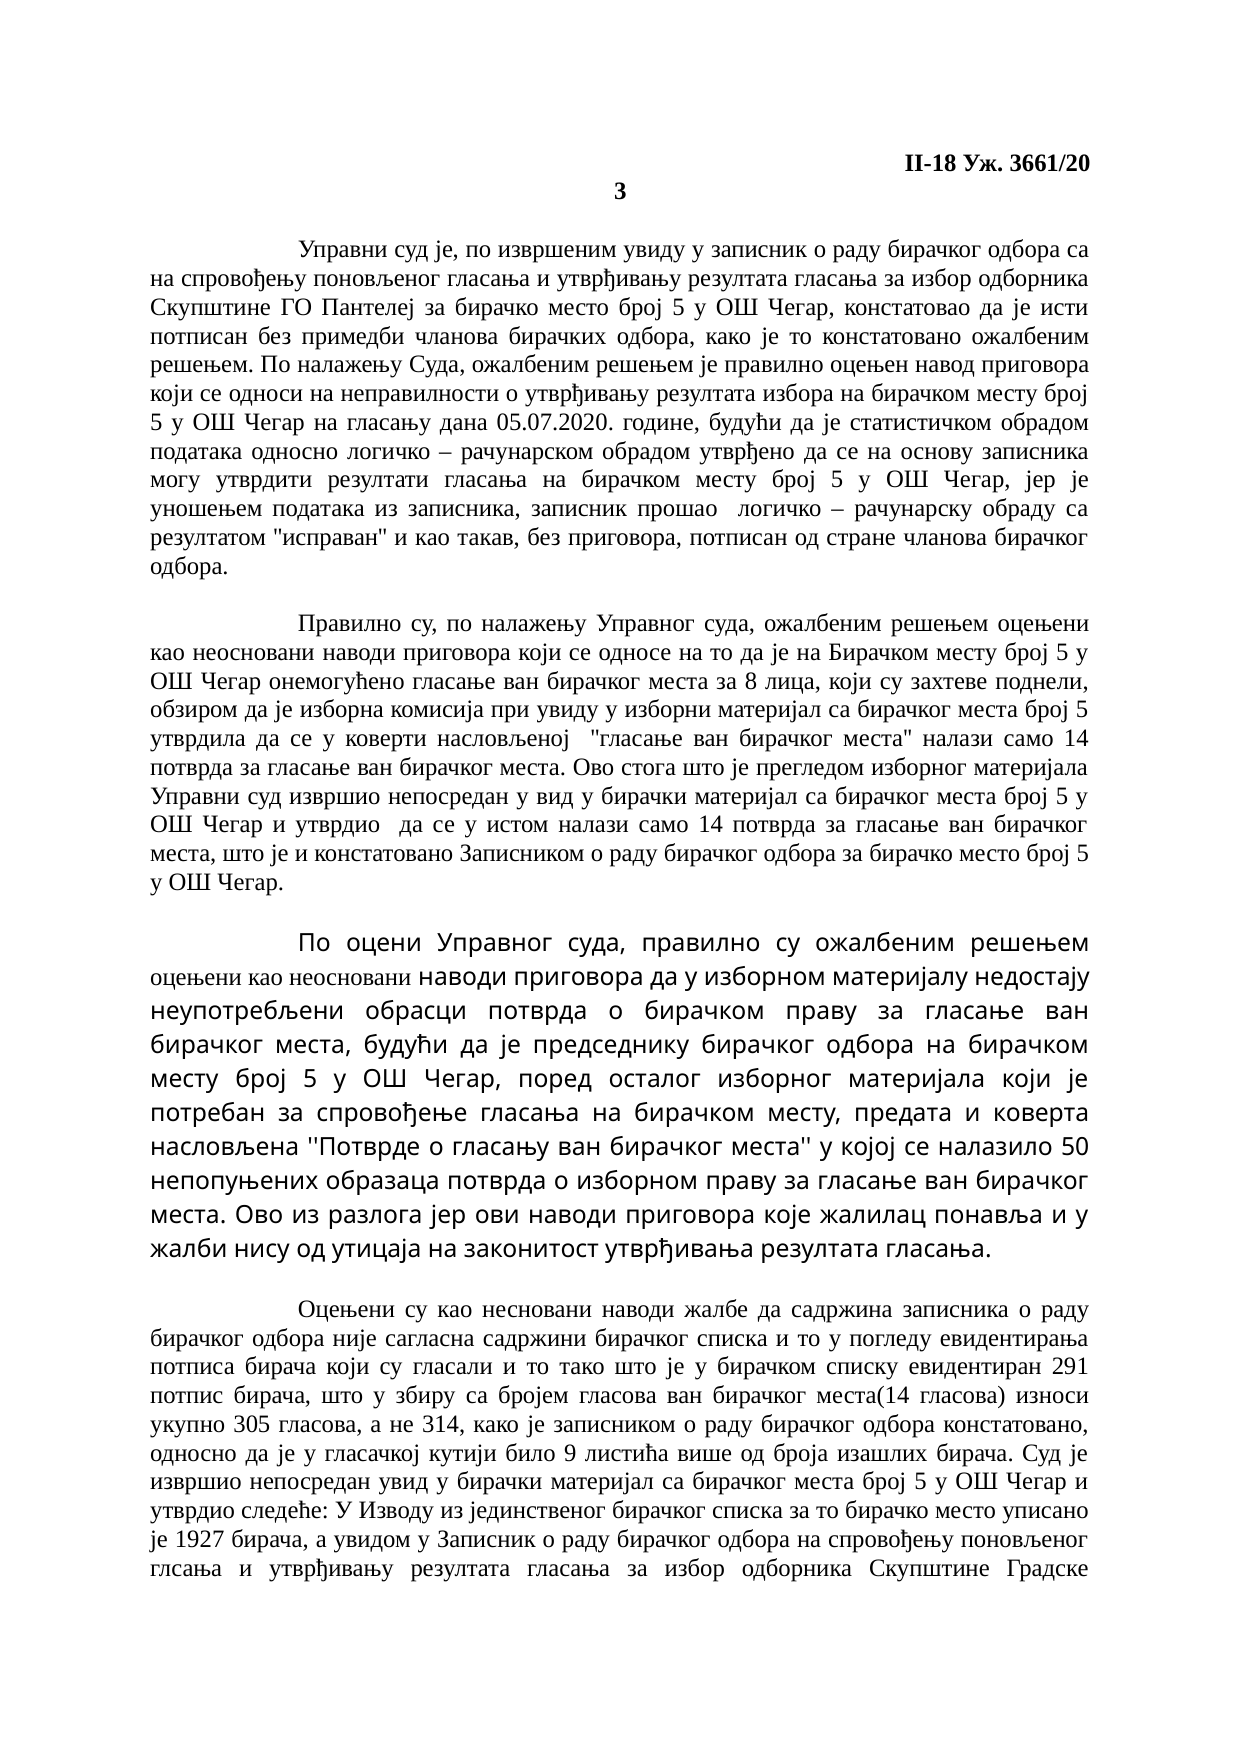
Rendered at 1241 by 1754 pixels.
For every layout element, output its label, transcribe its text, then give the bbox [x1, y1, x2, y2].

text По оцени Управног суда, правилно су ожалбеним решењем оцењени као неосновани наводи приговора да у изборном материјалу недостају неупотребљени обрасци потврда о бирачком праву за гласање ван бирачког места, будући да је председнику бирачког одбора на бирачком месту број 5 у ОШ Чегар, поред осталог изборног материјала који је потребан за спровођење гласања на бирачком месту, предата и коверта насловљена ''Потврде о гласању ван бирачког места'' у којој се налазило 50 непопуњених образаца потврда о изборном праву за гласање ван бирачког места. Ово из разлога јер ови наводи приговора које жалилац понавља и у жалби нису од утицаја на законитост утврђивања резултата гласања. [150, 924, 1090, 1265]
text Управни суд је, по извршеним увиду у записник о раду бирачког одбора са на спровођењу поновљеног гласања и утврђивању резултата гласања за избор одборника Скупштине ГО Пантелеј за бирачко место број 5 у ОШ Чегар, констатовао да је исти потписан без примедби чланова бирачких одбора, како је то констатовано ожалбеним решењем. По налажењу Суда, ожалбеним решењем је правилно оцењен навод приговора који се односи на неправилности о утврђивању резултата избора на бирачком месту број 5 у ОШ Чегар на гласању дана 05.07.2020. године, будући да је статистичком обрадом података односно логичко – рачунарском обрадом утврђено да се на основу записника могу утврдити резултати гласања на бирачком месту број 5 у ОШ Чегар, јер је уношењем података из записника, записник прошао логичко – рачунарску обраду са резултатом ''исправан'' и као такав, без приговора, потписан од стране чланова бирачког одбора. [150, 234, 1090, 579]
text Оцењени су као несновани наводи жалбе да садржина записника о раду бирачког одбора није сагласна садржини бирачког списка и то у погледу евидентирања потписа бирача који су гласали и то тако што је у бирачком списку евидентиран 291 потпис бирача, што у збиру са бројем гласова ван бирачког места(14 гласова) износи укупно 305 гласова, а не 314, како је записником о раду бирачког одбора констатовано, односно да је у гласачкој кутији било 9 листића више од броја изашлих бирача. Суд је извршио непосредан увид у бирачки материјал са бирачког места број 5 у ОШ Чегар и утврдио следеће: У Изводу из јединственог бирачког списка за то бирачко место уписано је 1927 бирача, а увидом у Записник о раду бирачког одбора на спровођењу поновљеног глсања и утврђивању резултата гласања за избор одборника Скупштине Градске [150, 1294, 1090, 1581]
text Правилно су, по налажењу Управног суда, ожалбеним решењем оцењени као неосновани наводи приговора који се односе на то да је на Бирачком месту број 5 у ОШ Чегар онемогућено гласање ван бирачког места за 8 лица, који су захтеве поднели, обзиром да је изборна комисија при увиду у изборни материјал са бирачког места број 5 утврдила да се у коверти насловљеној ''гласање ван бирачког места'' налази само 14 потврда за гласање ван бирачког места. Ово стога што је прегледом изборног материјала Управни суд извршио непосредан у вид у бирачки материјал са бирачког места број 5 у ОШ Чегар и утврдио да се у истом налази само 14 потврда за гласање ван бирачког места, што је и констатовано Записником о раду бирачког одбора за бирачко место број 5 у ОШ Чегар. [150, 608, 1090, 896]
